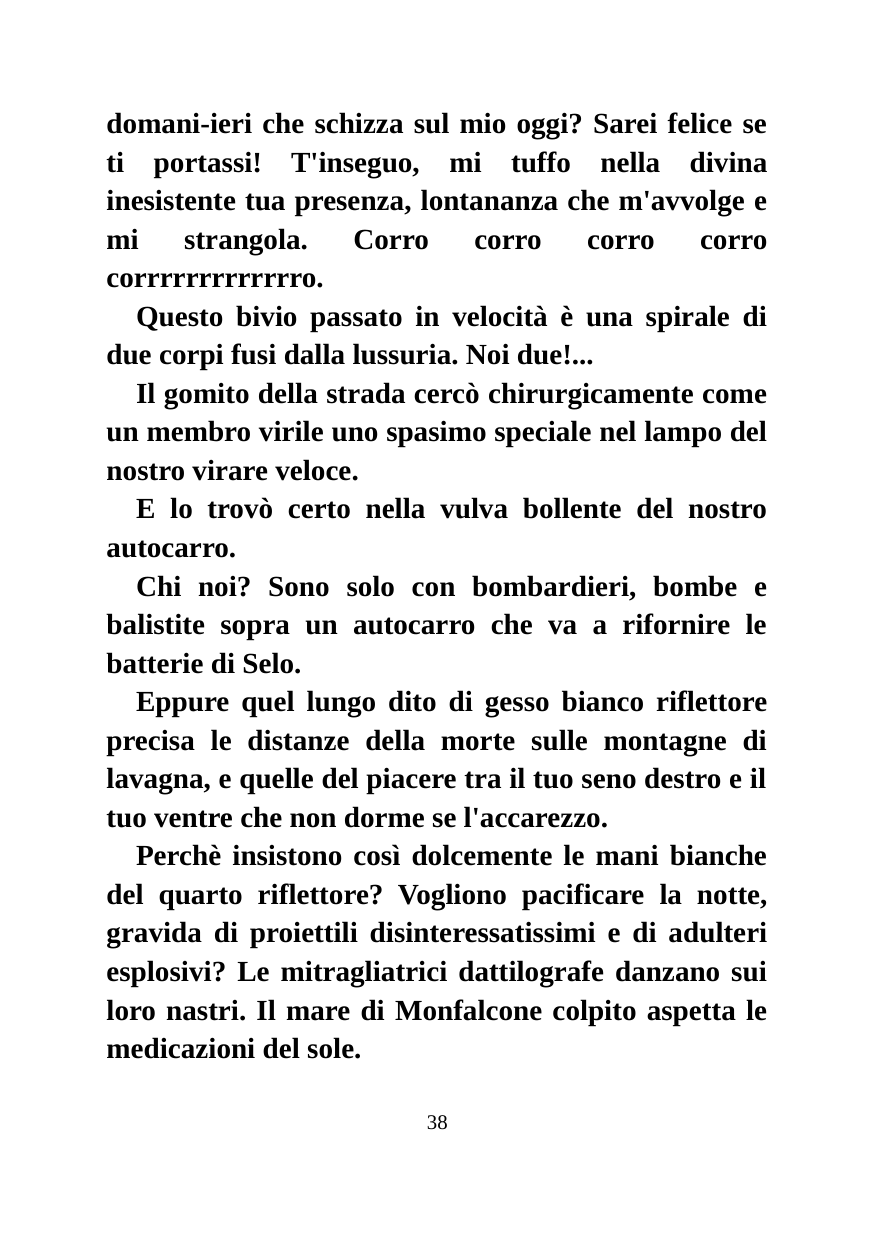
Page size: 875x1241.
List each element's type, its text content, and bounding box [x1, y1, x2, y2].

text Il gomito della strada cercò chirurgicamente come un membro virile uno spasimo speciale nel lampo del nostro virare veloce. [106, 376, 768, 487]
text domani-ieri che schizza sul mio oggi? Sarei felice se ti portassi! T'inseguo, mi tuffo nella divina inesistente tua presenza, lontananza che m'avvolge e mi strangola. Corro corro corro corro corrrrrrrrrrrrro. [106, 106, 768, 294]
text Perchè insistono così dolcemente le mani bianche del quarto riflettore? Vogliono pacificare la notte, gravida di proiettili disinteressatissimi e di adulteri esplosivi? Le mitragliatrici dattilografe danzano sui loro nastri. Il mare di Monfalcone colpito aspetta le medicazioni del sole. [106, 838, 768, 1065]
text Chi noi? Sono solo con bombardieri, bombe e balistite sopra un autocarro che va a rifornire le batterie di Selo. [106, 569, 768, 679]
text E lo trovò certo nella vulva bollente del nostro autocarro. [106, 492, 768, 564]
text Questo bivio passato in velocità è una spirale di due corpi fusi dalla lussuria. Noi due!... [106, 299, 768, 371]
text Eppure quel lungo dito di gesso bianco riflettore precisa le distanze della morte sulle montagne di lavagna, e quelle del piacere tra il tuo seno destro e il tuo ventre che non dorme se l'accarezzo. [106, 684, 768, 833]
